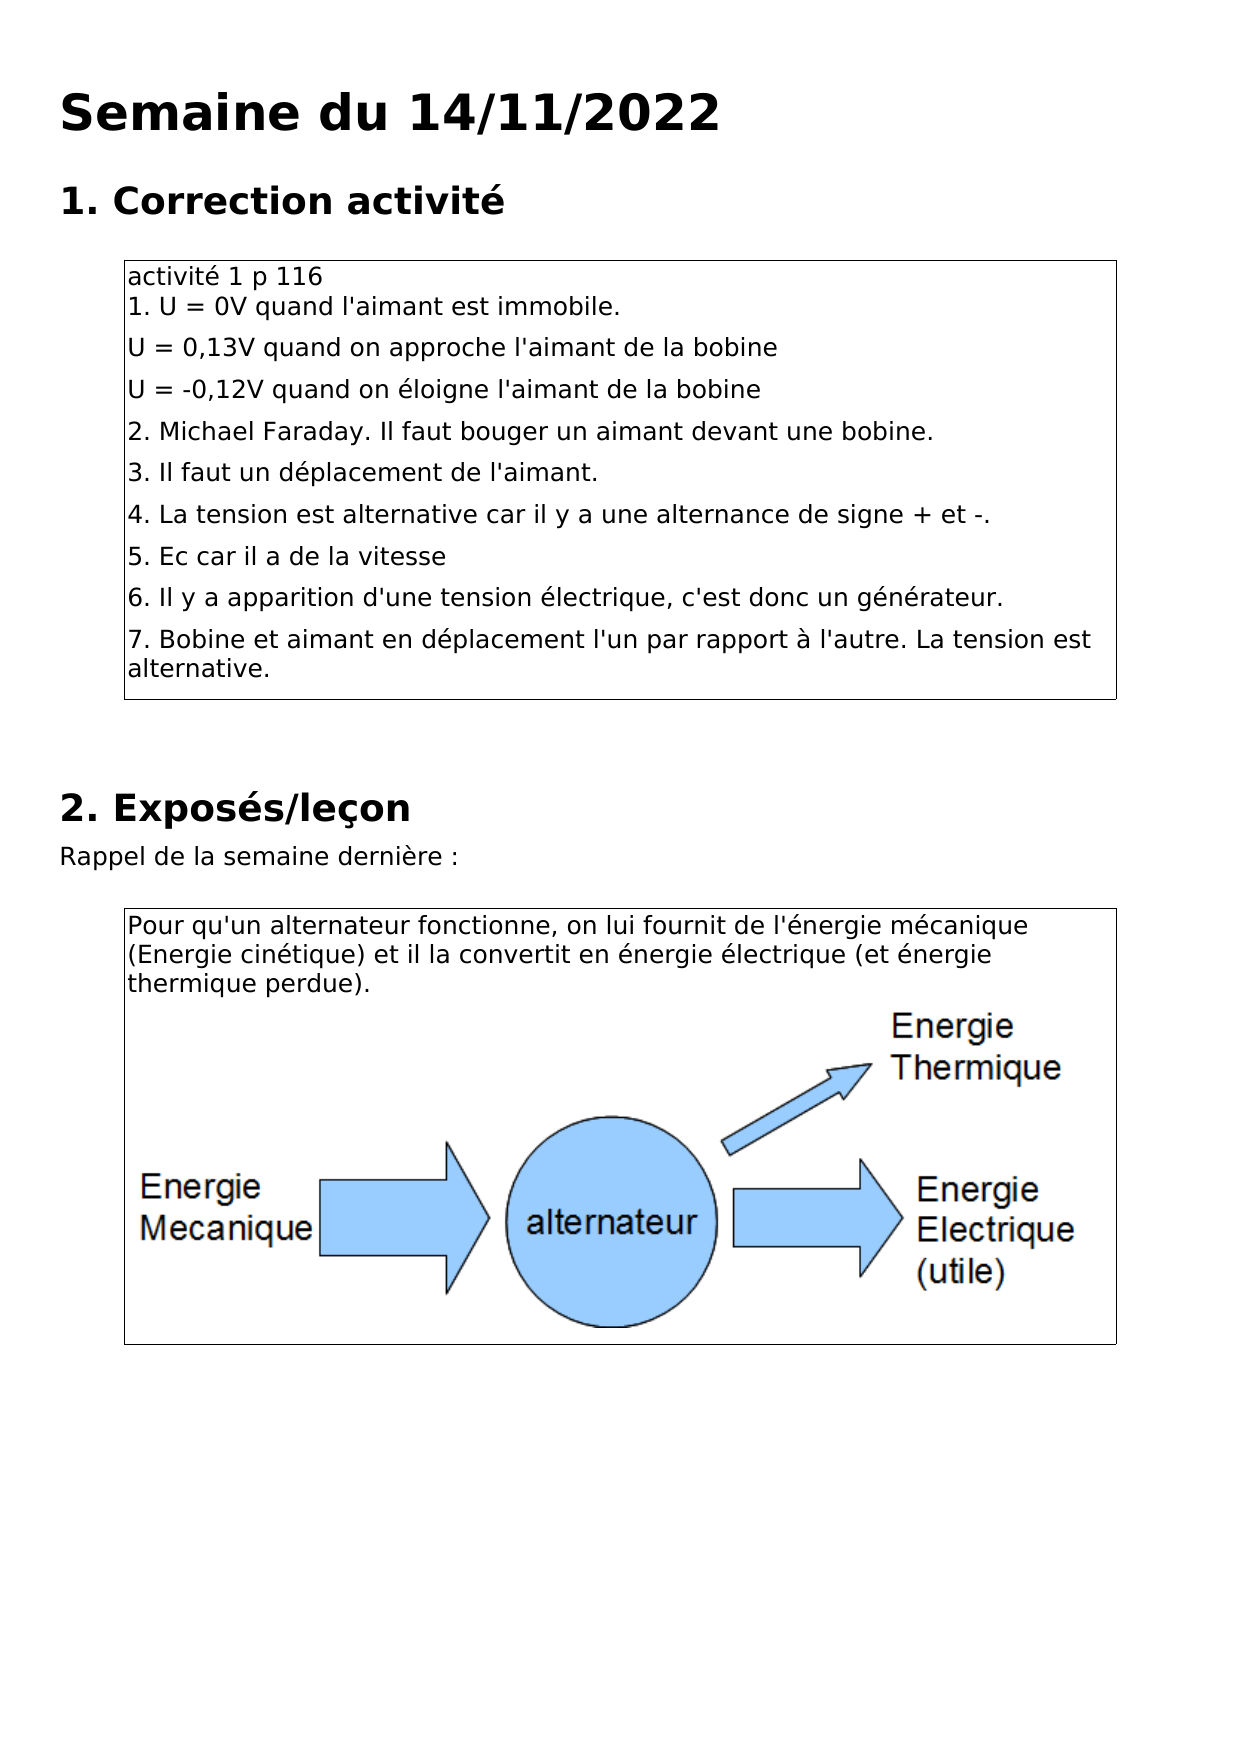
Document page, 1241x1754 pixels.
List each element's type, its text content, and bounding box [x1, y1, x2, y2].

subtitle 2. Exposés/leçon [59, 786, 1181, 830]
table_header Pour qu'un alternateur fonctionne, on lui fournit de l'énergie mécanique (Energie cinétique) et il la convertit en énergie électrique (et énergie thermique perdue). [125, 909, 1116, 1343]
subtitle 1. Correction activité [59, 180, 1181, 223]
subtitle Semaine du 14/11/2022 [59, 84, 1181, 142]
text Rappel de la semaine dernière : [59, 842, 1181, 872]
picture [127, 998, 1114, 1328]
table_header activité 1 p 116 1. U = 0V quand l'aimant est immobile. U = 0,13V quand on approche l'aimant de la bobine U = -0,12V quand on éloigne l'aimant de la bobine 2. Michael Faraday. Il faut bouger un aimant devant une bobine. 3. Il faut un déplacement de l'aimant. 4. La tension est alternative car il y a une alternance de signe + et -. 5. Ec car il a de la vitesse 6. Il y a apparition d'une tension électrique, c'est donc un générateur. 7. Bobine et aimant en déplacement l'un par rapport à l'autre. La tension est alternative. [125, 261, 1116, 699]
